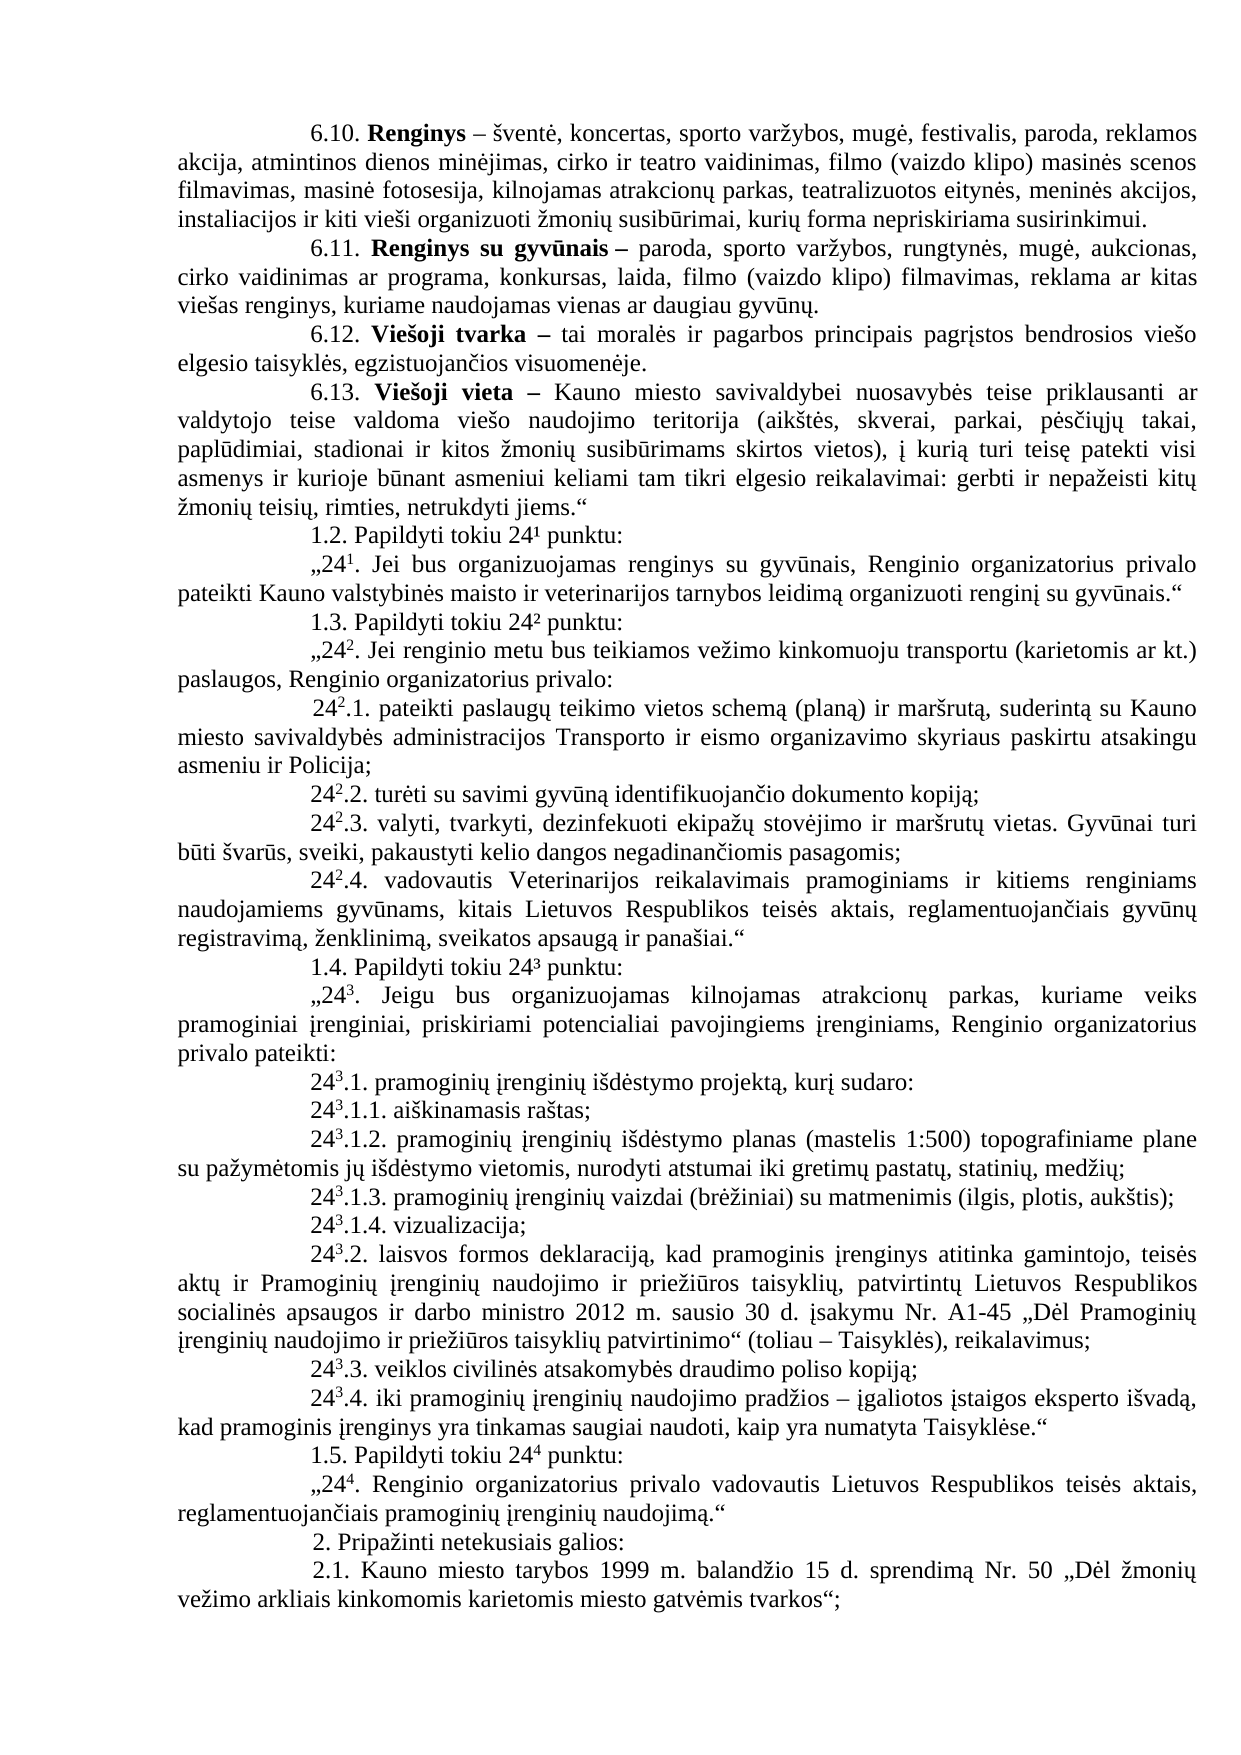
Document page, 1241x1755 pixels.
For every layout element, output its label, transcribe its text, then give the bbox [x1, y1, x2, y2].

text 1.5. Papildyti tokiu 244 punktu: [177, 1441, 1198, 1469]
text „242. Jei renginio metu bus teikiamos vežimo kinkomuoju transportu (karietomis ar kt.) paslaugos, Renginio organizatorius privalo: [177, 636, 1198, 693]
text 243.1.1. aiškinamasis raštas; [177, 1096, 1198, 1124]
text 1.3. Papildyti tokiu 24² punktu: [177, 607, 1198, 636]
text 1.2. Papildyti tokiu 24¹ punktu: [177, 521, 1198, 549]
text 242.1. pateikti paslaugų teikimo vietos schemą (planą) ir maršrutą, suderintą su Kauno miesto savivaldybės administracijos Transporto ir eismo organizavimo skyriaus paskirtu atsakingu asmeniu ir Policija; [177, 693, 1198, 779]
text 243.3. veiklos civilinės atsakomybės draudimo poliso kopiją; [177, 1354, 1198, 1383]
text „243. Jeigu bus organizuojamas kilnojamas atrakcionų parkas, kuriame veiks pramoginiai įrenginiai, priskiriami potencialiai pavojingiems įrenginiams, Renginio organizatorius privalo pateikti: [177, 981, 1198, 1067]
text 243.1.4. vizualizacija; [177, 1211, 1198, 1239]
text 6.11. Renginys su gyvūnais – paroda, sporto varžybos, rungtynės, mugė, aukcionas, cirko vaidinimas ar programa, konkursas, laida, filmo (vaizdo klipo) filmavimas, reklama ar kitas viešas renginys, kuriame naudojamas vienas ar daugiau gyvūnų. [177, 233, 1198, 319]
text 243.4. iki pramoginių įrenginių naudojimo pradžios – įgaliotos įstaigos eksperto išvadą, kad pramoginis įrenginys yra tinkamas saugiai naudoti, kaip yra numatyta Taisyklėse.“ [177, 1383, 1198, 1441]
text 242.2. turėti su savimi gyvūną identifikuojančio dokumento kopiją; [177, 779, 1198, 808]
text 243.1.3. pramoginių įrenginių vaizdai (brėžiniai) su matmenimis (ilgis, plotis, aukštis); [177, 1182, 1198, 1211]
text 243.1.2. pramoginių įrenginių išdėstymo planas (mastelis 1:500) topografiniame plane su pažymėtomis jų išdėstymo vietomis, nurodyti atstumai iki gretimų pastatų, statinių, medžių; [177, 1124, 1198, 1182]
text „244. Renginio organizatorius privalo vadovautis Lietuvos Respublikos teisės aktais, reglamentuojančiais pramoginių įrenginių naudojimą.“ [177, 1469, 1198, 1527]
text 242.3. valyti, tvarkyti, dezinfekuoti ekipažų stovėjimo ir maršrutų vietas. Gyvūnai turi būti švarūs, sveiki, pakaustyti kelio dangos negadinančiomis pasagomis; [177, 808, 1198, 866]
text 6.13. Viešoji vieta – Kauno miesto savivaldybei nuosavybės teise priklausanti ar valdytojo teise valdoma viešo naudojimo teritorija (aikštės, skverai, parkai, pėsčiųjų takai, paplūdimiai, stadionai ir kitos žmonių susibūrimams skirtos vietos), į kurią turi teisę patekti visi asmenys ir kurioje būnant asmeniui keliami tam tikri elgesio reikalavimai: gerbti ir nepažeisti kitų žmonių teisių, rimties, netrukdyti jiems.“ [177, 377, 1198, 521]
text 2.1. Kauno miesto tarybos 1999 m. balandžio 15 d. sprendimą Nr. 50 „Dėl žmonių vežimo arkliais kinkomomis karietomis miesto gatvėmis tvarkos“; [177, 1556, 1198, 1613]
text 2. Pripažinti netekusiais galios: [177, 1527, 1198, 1556]
text „241. Jei bus organizuojamas renginys su gyvūnais, Renginio organizatorius privalo pateikti Kauno valstybinės maisto ir veterinarijos tarnybos leidimą organizuoti renginį su gyvūnais.“ [177, 549, 1198, 607]
text 1.4. Papildyti tokiu 24³ punktu: [177, 952, 1198, 981]
text 242.4. vadovautis Veterinarijos reikalavimais pramoginiams ir kitiems renginiams naudojamiems gyvūnams, kitais Lietuvos Respublikos teisės aktais, reglamentuojančiais gyvūnų registravimą, ženklinimą, sveikatos apsaugą ir panašiai.“ [177, 866, 1198, 952]
text 243.1. pramoginių įrenginių išdėstymo projektą, kurį sudaro: [177, 1067, 1198, 1096]
text 243.2. laisvos formos deklaraciją, kad pramoginis įrenginys atitinka gamintojo, teisės aktų ir Pramoginių įrenginių naudojimo ir priežiūros taisyklių, patvirtintų Lietuvos Respublikos socialinės apsaugos ir darbo ministro 2012 m. sausio 30 d. įsakymu Nr. A1-45 „Dėl Pramoginių įrenginių naudojimo ir priežiūros taisyklių patvirtinimo“ (toliau – Taisyklės), reikalavimus; [177, 1239, 1198, 1354]
text 6.12. Viešoji tvarka – tai moralės ir pagarbos principais pagrįstos bendrosios viešo elgesio taisyklės, egzistuojančios visuomenėje. [177, 319, 1198, 377]
text 6.10. Renginys – šventė, koncertas, sporto varžybos, mugė, festivalis, paroda, reklamos akcija, atmintinos dienos minėjimas, cirko ir teatro vaidinimas, filmo (vaizdo klipo) masinės scenos filmavimas, masinė fotosesija, kilnojamas atrakcionų parkas, teatralizuotos eitynės, meninės akcijos, instaliacijos ir kiti vieši organizuoti žmonių susibūrimai, kurių forma nepriskiriama susirinkimui. [177, 118, 1198, 233]
